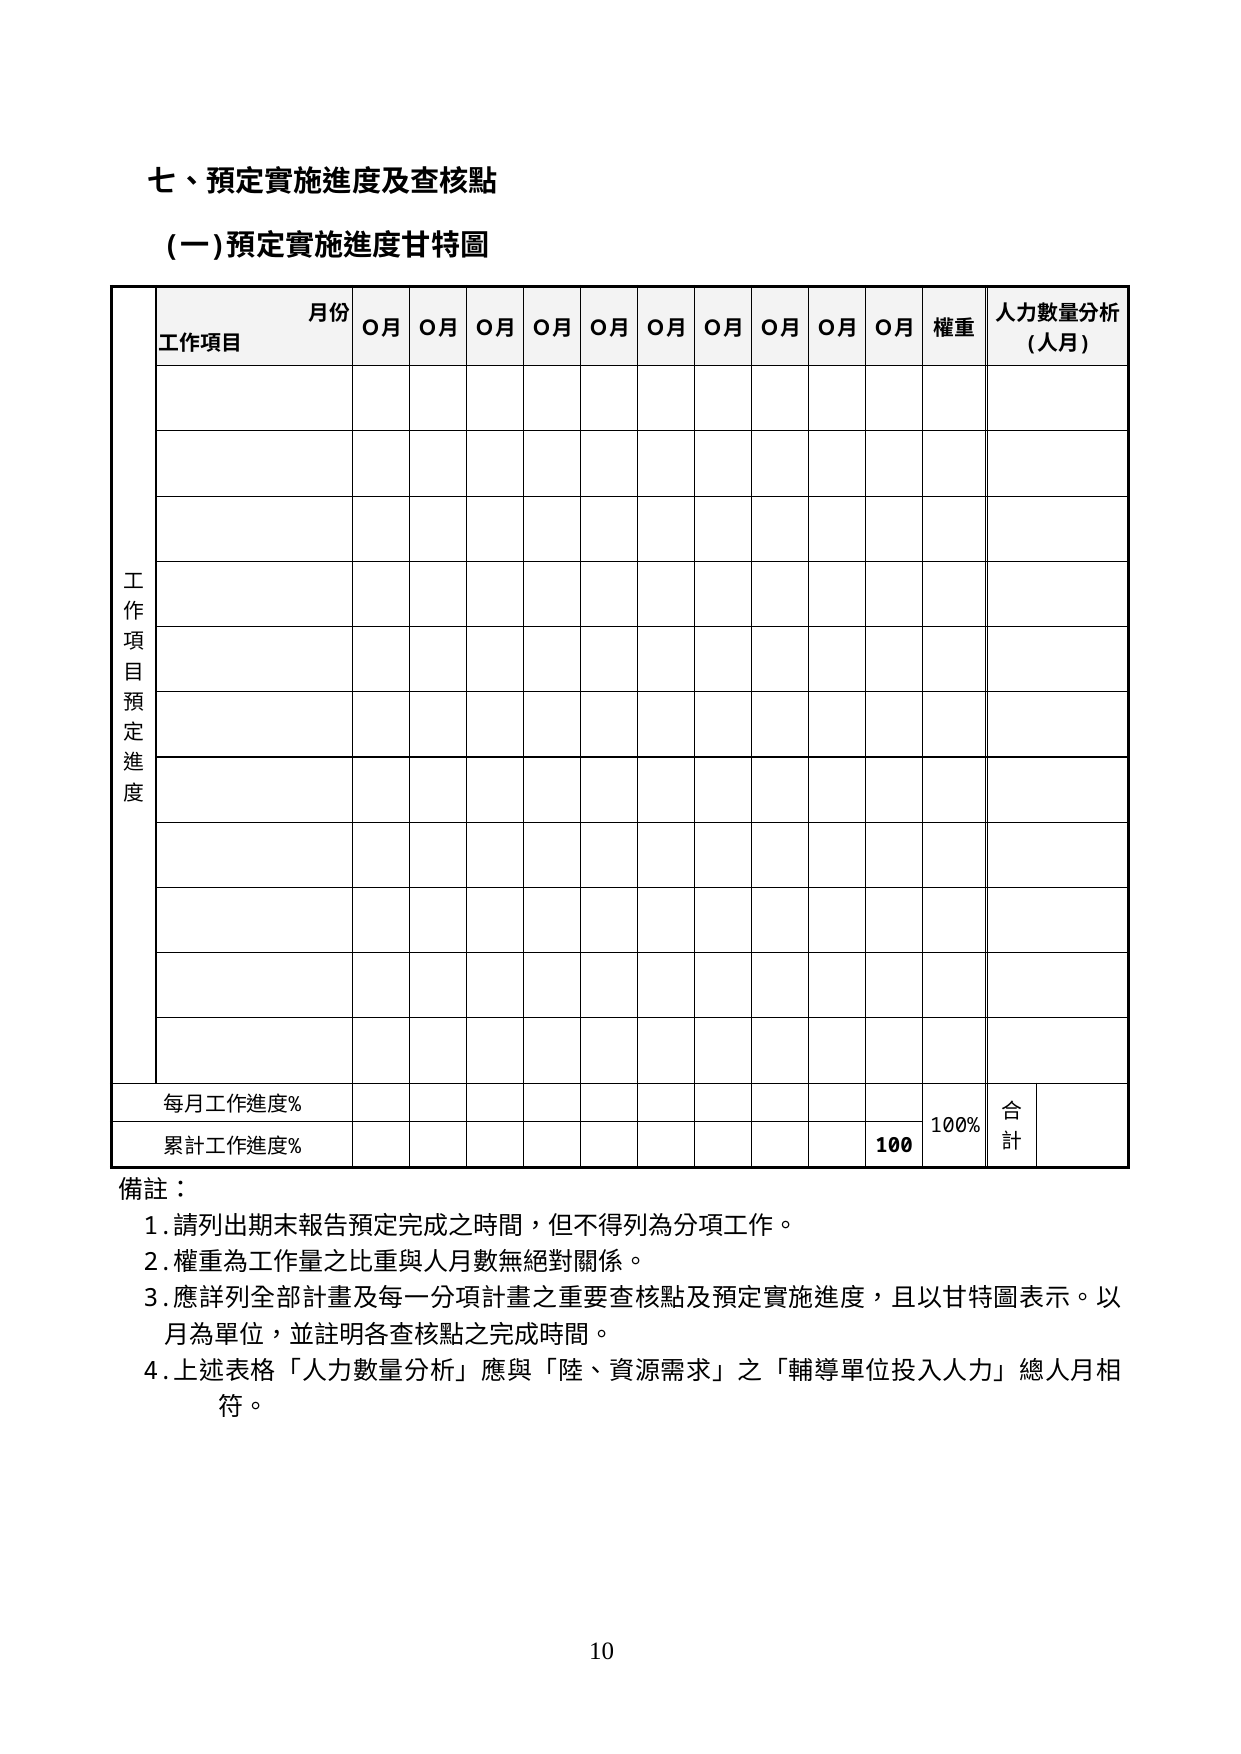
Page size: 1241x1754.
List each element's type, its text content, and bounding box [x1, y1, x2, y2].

table_cell [467, 823, 523, 887]
table_cell [524, 431, 580, 496]
table_cell [524, 562, 580, 626]
table_cell [752, 1084, 808, 1121]
table_cell [581, 758, 637, 822]
table_cell [638, 692, 694, 756]
table_cell [988, 431, 1127, 496]
table_cell [809, 1084, 865, 1121]
table_cell [752, 1018, 808, 1082]
table_cell [695, 1018, 751, 1082]
table_cell [988, 823, 1127, 887]
table_cell [524, 627, 580, 691]
table_cell [157, 888, 352, 952]
table_cell [695, 758, 751, 822]
table_cell [809, 888, 865, 952]
table_cell [524, 888, 580, 952]
table_cell [581, 1122, 637, 1166]
table_cell [157, 497, 352, 561]
table_cell [581, 431, 637, 496]
table_header Ｏ月 [467, 288, 523, 365]
table_cell [353, 497, 409, 561]
table_cell [752, 823, 808, 887]
table_cell [1037, 1084, 1127, 1166]
table_cell [353, 823, 409, 887]
table_cell [581, 823, 637, 887]
table_cell [923, 497, 985, 561]
table_cell [695, 366, 751, 430]
table_cell [695, 823, 751, 887]
table_cell [638, 888, 694, 952]
table_cell [809, 1122, 865, 1166]
table_cell [524, 1084, 580, 1121]
table_cell [467, 953, 523, 1017]
table_cell [410, 888, 466, 952]
table_header 人力數量分析 (人月) [988, 288, 1127, 365]
table_header Ｏ月 [809, 288, 865, 365]
table_cell [467, 888, 523, 952]
table_cell [524, 692, 580, 756]
table_cell [809, 562, 865, 626]
table_cell [923, 888, 985, 952]
table_cell [410, 823, 466, 887]
table_cell [988, 692, 1127, 756]
table_cell [866, 366, 922, 430]
table_cell [752, 758, 808, 822]
table_cell [410, 953, 466, 1017]
table_cell [157, 366, 352, 430]
table_header Ｏ月 [866, 288, 922, 365]
table_cell [157, 562, 352, 626]
table_cell [695, 497, 751, 561]
table_cell [157, 823, 352, 887]
table_cell [638, 627, 694, 691]
table_cell [923, 366, 985, 430]
table_cell [353, 692, 409, 756]
table_cell [581, 1084, 637, 1121]
table_cell [866, 692, 922, 756]
table_cell 每月工作進度% [113, 1084, 352, 1121]
table_cell [923, 823, 985, 887]
table_cell [809, 431, 865, 496]
table_header Ｏ月 [638, 288, 694, 365]
table_cell [157, 692, 352, 756]
table_cell [809, 953, 865, 1017]
table_cell [866, 627, 922, 691]
table_cell [157, 758, 352, 822]
table_cell [410, 562, 466, 626]
text 2.權重為工作量之比重與人月數無絕對關係。 [143, 1242, 1122, 1278]
table_cell [524, 497, 580, 561]
table_header 月份 工作項目 [157, 288, 352, 365]
table_cell 100 [866, 1122, 922, 1166]
table_cell [988, 758, 1127, 822]
table_cell [638, 1084, 694, 1121]
table_cell [524, 953, 580, 1017]
table_cell [581, 953, 637, 1017]
table_header Ｏ月 [524, 288, 580, 365]
table_header 權重 [923, 288, 985, 365]
table_cell [923, 431, 985, 496]
table_cell [467, 692, 523, 756]
table_header Ｏ月 [353, 288, 409, 365]
table_cell 100% [923, 1084, 985, 1166]
table_cell [988, 366, 1127, 430]
table_cell [809, 627, 865, 691]
table_cell [638, 953, 694, 1017]
table_cell [988, 953, 1127, 1017]
table_cell [695, 1084, 751, 1121]
table_cell 累計工作進度% [113, 1122, 352, 1166]
table_cell [524, 1122, 580, 1166]
text 3.應詳列全部計畫及每一分項計畫之重要查核點及預定實施進度，且以甘特圖表示。以月為單位，並註明各查核點之完成時間。 [143, 1278, 1122, 1350]
table_cell [157, 431, 352, 496]
table_cell [923, 953, 985, 1017]
table_cell [923, 627, 985, 691]
table_cell [157, 627, 352, 691]
table_cell 合 計 [988, 1084, 1036, 1166]
table_cell [866, 888, 922, 952]
table_cell [467, 366, 523, 430]
table_cell [752, 562, 808, 626]
table_cell [353, 758, 409, 822]
table_cell [353, 1018, 409, 1082]
table_cell [923, 1018, 985, 1082]
table_cell [866, 953, 922, 1017]
table_cell [410, 1018, 466, 1082]
table_cell [467, 562, 523, 626]
subtitle 七、預定實施進度及查核點 [148, 158, 1122, 200]
table_cell [524, 823, 580, 887]
table_header 工 作 項 目 預 定 進 度 [113, 288, 155, 1082]
table_cell [866, 562, 922, 626]
table_cell [638, 758, 694, 822]
text (一)預定實施進度甘特圖 [162, 221, 1122, 264]
table_cell [866, 497, 922, 561]
table_cell [157, 953, 352, 1017]
table_cell [581, 692, 637, 756]
table_cell [752, 627, 808, 691]
table_cell [866, 1018, 922, 1082]
table_cell [752, 953, 808, 1017]
table_cell [988, 888, 1127, 952]
table_cell [581, 497, 637, 561]
table_cell [410, 1122, 466, 1166]
table_cell [866, 823, 922, 887]
table_cell [353, 888, 409, 952]
table_cell [809, 823, 865, 887]
text 1.請列出期末報告預定完成之時間，但不得列為分項工作。 [143, 1205, 1122, 1242]
table_cell [866, 758, 922, 822]
table_cell [923, 562, 985, 626]
table_cell [410, 497, 466, 561]
table_cell [410, 366, 466, 430]
table_cell [752, 888, 808, 952]
table_cell [695, 431, 751, 496]
table_cell [988, 1018, 1127, 1082]
table_cell [809, 758, 865, 822]
table_cell [809, 366, 865, 430]
table_cell [695, 692, 751, 756]
table_cell [353, 431, 409, 496]
table_cell [638, 366, 694, 430]
table_cell [638, 1018, 694, 1082]
table_cell [467, 1084, 523, 1121]
table_header Ｏ月 [752, 288, 808, 365]
table_cell [988, 627, 1127, 691]
table_cell [695, 888, 751, 952]
table_cell [467, 497, 523, 561]
table_cell [353, 1084, 409, 1121]
table_cell [752, 497, 808, 561]
table_header Ｏ月 [581, 288, 637, 365]
table_cell [467, 758, 523, 822]
table_cell [809, 497, 865, 561]
table_cell [695, 627, 751, 691]
table_cell [638, 431, 694, 496]
table_cell [467, 627, 523, 691]
table_cell [581, 627, 637, 691]
table_cell [524, 758, 580, 822]
table_cell [695, 562, 751, 626]
table_header Ｏ月 [695, 288, 751, 365]
table_cell [752, 692, 808, 756]
table_cell [524, 366, 580, 430]
table_cell [923, 692, 985, 756]
table_cell [581, 366, 637, 430]
table_cell [410, 692, 466, 756]
table_cell [638, 562, 694, 626]
table_header Ｏ月 [410, 288, 466, 365]
table_cell [157, 1018, 352, 1082]
table_cell [752, 1122, 808, 1166]
table_cell [467, 431, 523, 496]
table_cell [809, 692, 865, 756]
table_cell [581, 562, 637, 626]
table_cell [581, 1018, 637, 1082]
text 4.上述表格「人力數量分析」應與「陸、資源需求」之「輔導單位投入人力」總人月相符。 [143, 1350, 1122, 1423]
table_cell [353, 627, 409, 691]
table_cell [410, 758, 466, 822]
table_cell [467, 1122, 523, 1166]
table_cell [752, 431, 808, 496]
table_cell [353, 1122, 409, 1166]
table_cell [524, 1018, 580, 1082]
table_cell [866, 1084, 922, 1121]
table_cell [695, 1122, 751, 1166]
table_cell [988, 562, 1127, 626]
table_cell [809, 1018, 865, 1082]
table_cell [467, 1018, 523, 1082]
table_cell [353, 366, 409, 430]
table_cell [410, 1084, 466, 1121]
table_cell [353, 953, 409, 1017]
table_cell [988, 497, 1127, 561]
table_cell [752, 366, 808, 430]
table_cell [695, 953, 751, 1017]
table_cell [353, 562, 409, 626]
table_cell [866, 431, 922, 496]
table_cell [638, 497, 694, 561]
table_cell [410, 431, 466, 496]
text 備註： [118, 1169, 1122, 1205]
table_cell [923, 758, 985, 822]
table_cell [581, 888, 637, 952]
table_cell [638, 823, 694, 887]
table_cell [638, 1122, 694, 1166]
table_cell [410, 627, 466, 691]
